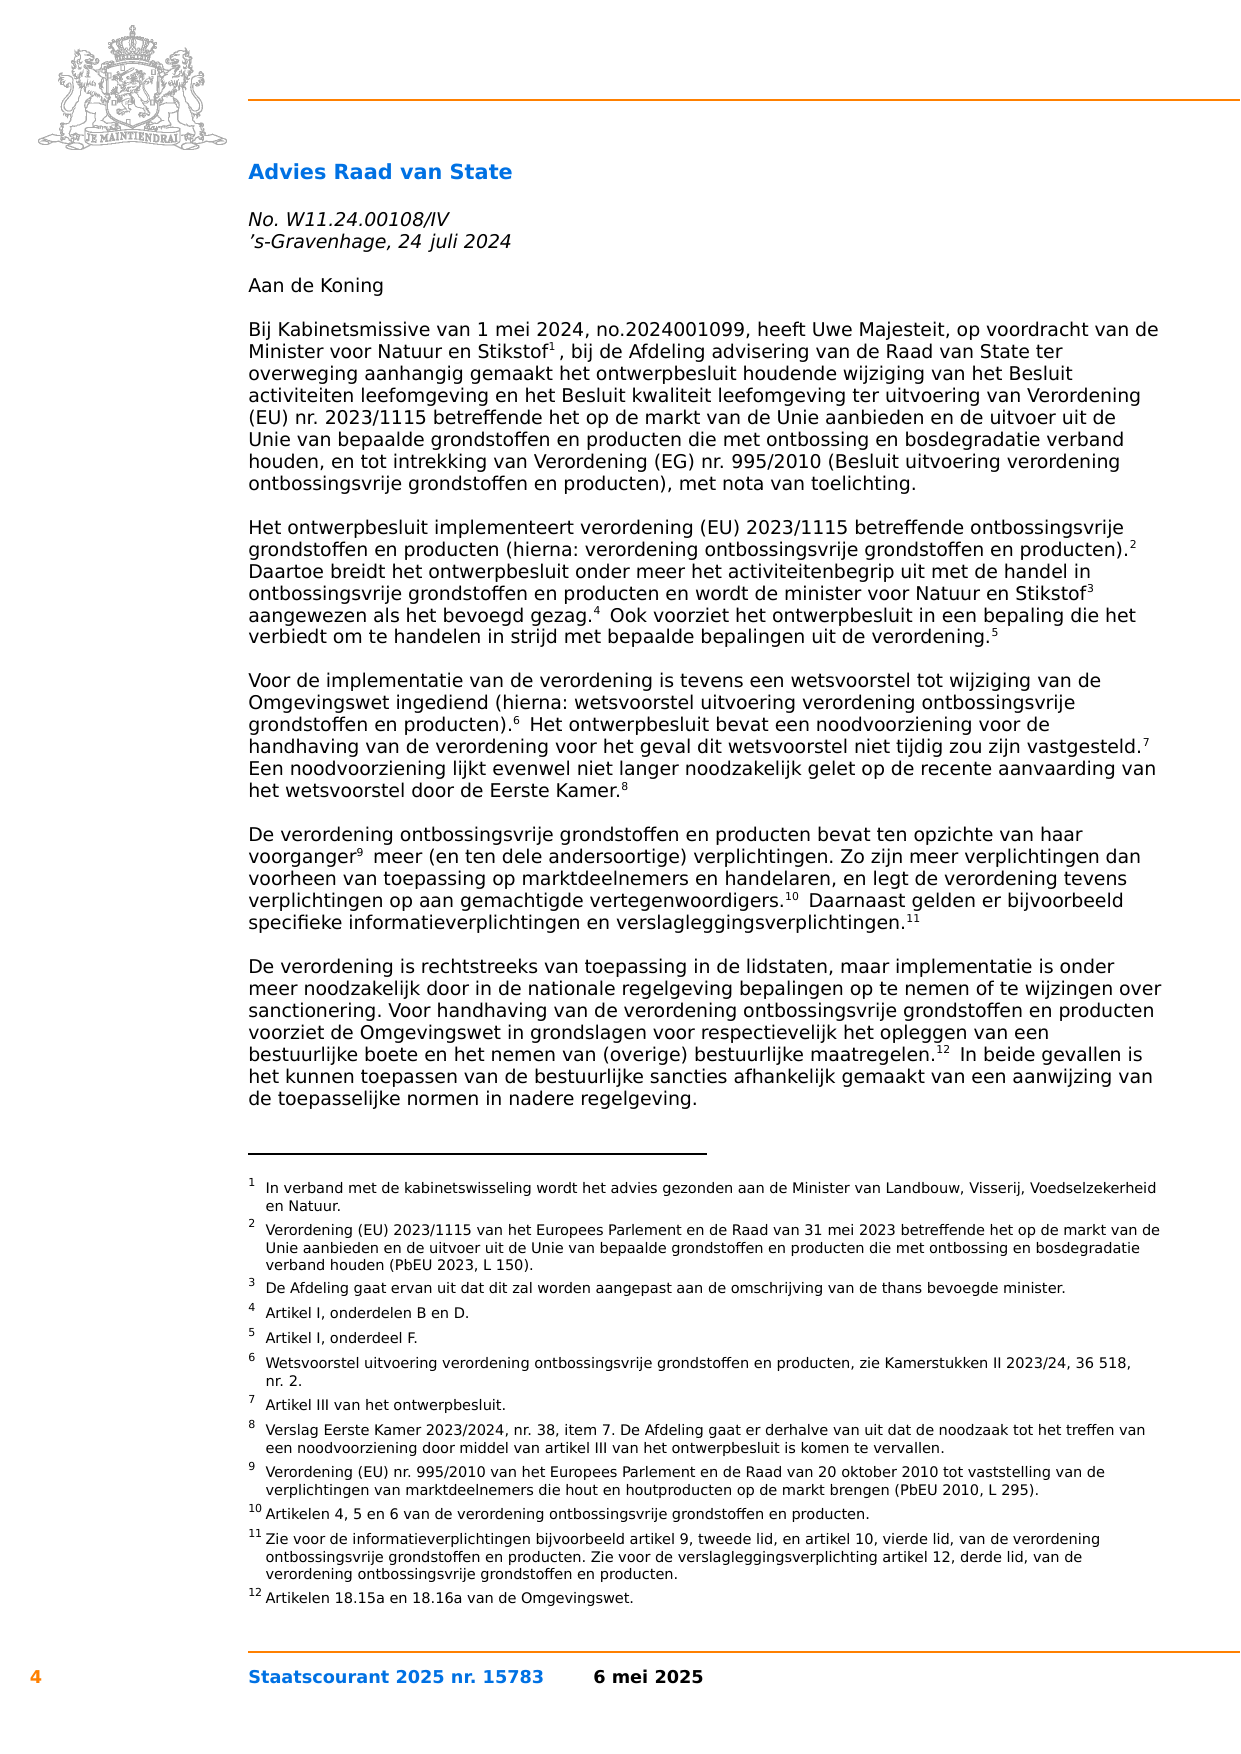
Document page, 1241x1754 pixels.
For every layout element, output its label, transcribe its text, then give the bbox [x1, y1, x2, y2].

text Verordening (EU) 2023/1115 van het Europees Parlement en de Raad van 31 mei 2023 betreffende het op de markt van de Unie aanbieden en de uitvoer uit de Unie van bepaalde grondstoffen en producten die met ontbossing en bosdegradatie verband houden (PbEU 2023, L 150). [248, 1218, 1163, 1273]
text Artikel III van het ontwerpbesluit. [248, 1393, 1163, 1415]
text De verordening is rechtstreeks van toepassing in de lidstaten, maar implementatie is onder meer noodzakelijk door in de nationale regelgeving bepalingen op te nemen of te wijzingen over sanctionering. Voor handhaving van de verordening ontbossingsvrije grondstoffen en producten voorziet de Omgevingswet in grondslagen voor respectievelijk het opleggen van een bestuurlijke boete en het nemen van (overige) bestuurlijke maatregelen. In beide gevallen is het kunnen toepassen van de bestuurlijke sancties afhankelijk gemaakt van een aanwijzing van de toepasselijke normen in nadere regelgeving. [248, 956, 1163, 1110]
text Bij Kabinetsmissive van 1 mei 2024, no.2024001099, heeft Uwe Majesteit, op voordracht van de Minister voor Natuur en Stikstof, bij de Afdeling advisering van de Raad van State ter overweging aanhangig gemaakt het ontwerpbesluit houdende wijziging van het Besluit activiteiten leefomgeving en het Besluit kwaliteit leefomgeving ter uitvoering van Verordening (EU) nr. 2023/1115 betreffende het op de markt van de Unie aanbieden en de uitvoer uit de Unie van bepaalde grondstoffen en producten die met ontbossing en bosdegradatie verband houden, en tot intrekking van Verordening (EG) nr. 995/2010 (Besluit uitvoering verordening ontbossingsvrije grondstoffen en producten), met nota van toelichting. [248, 319, 1163, 495]
text Verslag Eerste Kamer 2023/2024, nr. 38, item 7. De Afdeling gaat er derhalve van uit dat de noodzaak tot het treffen van een noodvoorziening door middel van artikel III van het ontwerpbesluit is komen te vervallen. [248, 1418, 1163, 1457]
picture [38, 25, 227, 150]
text No. W11.24.00108/IV [248, 209, 1163, 231]
text De verordening ontbossingsvrije grondstoffen en producten bevat ten opzichte van haar voorganger meer (en ten dele andersoortige) verplichtingen. Zo zijn meer verplichtingen dan voorheen van toepassing op marktdeelnemers en handelaren, en legt de verordening tevens verplichtingen op aan gemachtigde vertegenwoordigers. Daarnaast gelden er bijvoorbeeld specifieke informatieverplichtingen en verslagleggingsverplichtingen. [248, 824, 1163, 934]
text Artikelen 18.15a en 18.16a van de Omgevingswet. [248, 1586, 1163, 1608]
text Wetsvoorstel uitvoering verordening ontbossingsvrije grondstoffen en producten, zie Kamerstukken II 2023/24, 36 518, nr. 2. [248, 1351, 1163, 1390]
text Aan de Koning [248, 275, 1163, 297]
text In verband met de kabinetswisseling wordt het advies gezonden aan de Minister van Landbouw, Visserij, Voedselzekerheid en Natuur. [248, 1176, 1163, 1215]
text Verordening (EU) nr. 995/2010 van het Europees Parlement en de Raad van 20 oktober 2010 tot vaststelling van de verplichtingen van marktdeelnemers die hout en houtproducten op de markt brengen (PbEU 2010, L 295). [248, 1460, 1163, 1499]
text Voor de implementatie van de verordening is tevens een wetsvoorstel tot wijziging van de Omgevingswet ingediend (hierna: wetsvoorstel uitvoering verordening ontbossingsvrije grondstoffen en producten). Het ontwerpbesluit bevat een noodvoorziening voor de handhaving van de verordening voor het geval dit wetsvoorstel niet tijdig zou zijn vastgesteld. Een noodvoorziening lijkt evenwel niet langer noodzakelijk gelet op de recente aanvaarding van het wetsvoorstel door de Eerste Kamer. [248, 670, 1163, 802]
text ’s-Gravenhage, 24 juli 2024 [248, 231, 1163, 253]
text Artikel I, onderdelen B en D. [248, 1301, 1163, 1323]
text Het ontwerpbesluit implementeert verordening (EU) 2023/1115 betreffende ontbossingsvrije grondstoffen en producten (hierna: verordening ontbossingsvrije grondstoffen en producten). Daartoe breidt het ontwerpbesluit onder meer het activiteitenbegrip uit met de handel in ontbossingsvrije grondstoffen en producten en wordt de minister voor Natuur en Stikstof aangewezen als het bevoegd gezag. Ook voorziet het ontwerpbesluit in een bepaling die het verbiedt om te handelen in strijd met bepaalde bepalingen uit de verordening. [248, 517, 1163, 648]
text Zie voor de informatieverplichtingen bijvoorbeeld artikel 9, tweede lid, en artikel 10, vierde lid, van de verordening ontbossingsvrije grondstoffen en producten. Zie voor de verslagleggingsverplichting artikel 12, derde lid, van de verordening ontbossingsvrije grondstoffen en producten. [248, 1527, 1163, 1583]
text De Afdeling gaat ervan uit dat dit zal worden aangepast aan de omschrijving van de thans bevoegde minister. [248, 1276, 1163, 1298]
text Artikelen 4, 5 en 6 van de verordening ontbossingsvrije grondstoffen en producten. [248, 1502, 1163, 1524]
text Artikel I, onderdeel F. [248, 1326, 1163, 1348]
subtitle Advies Raad van State [248, 160, 1163, 184]
